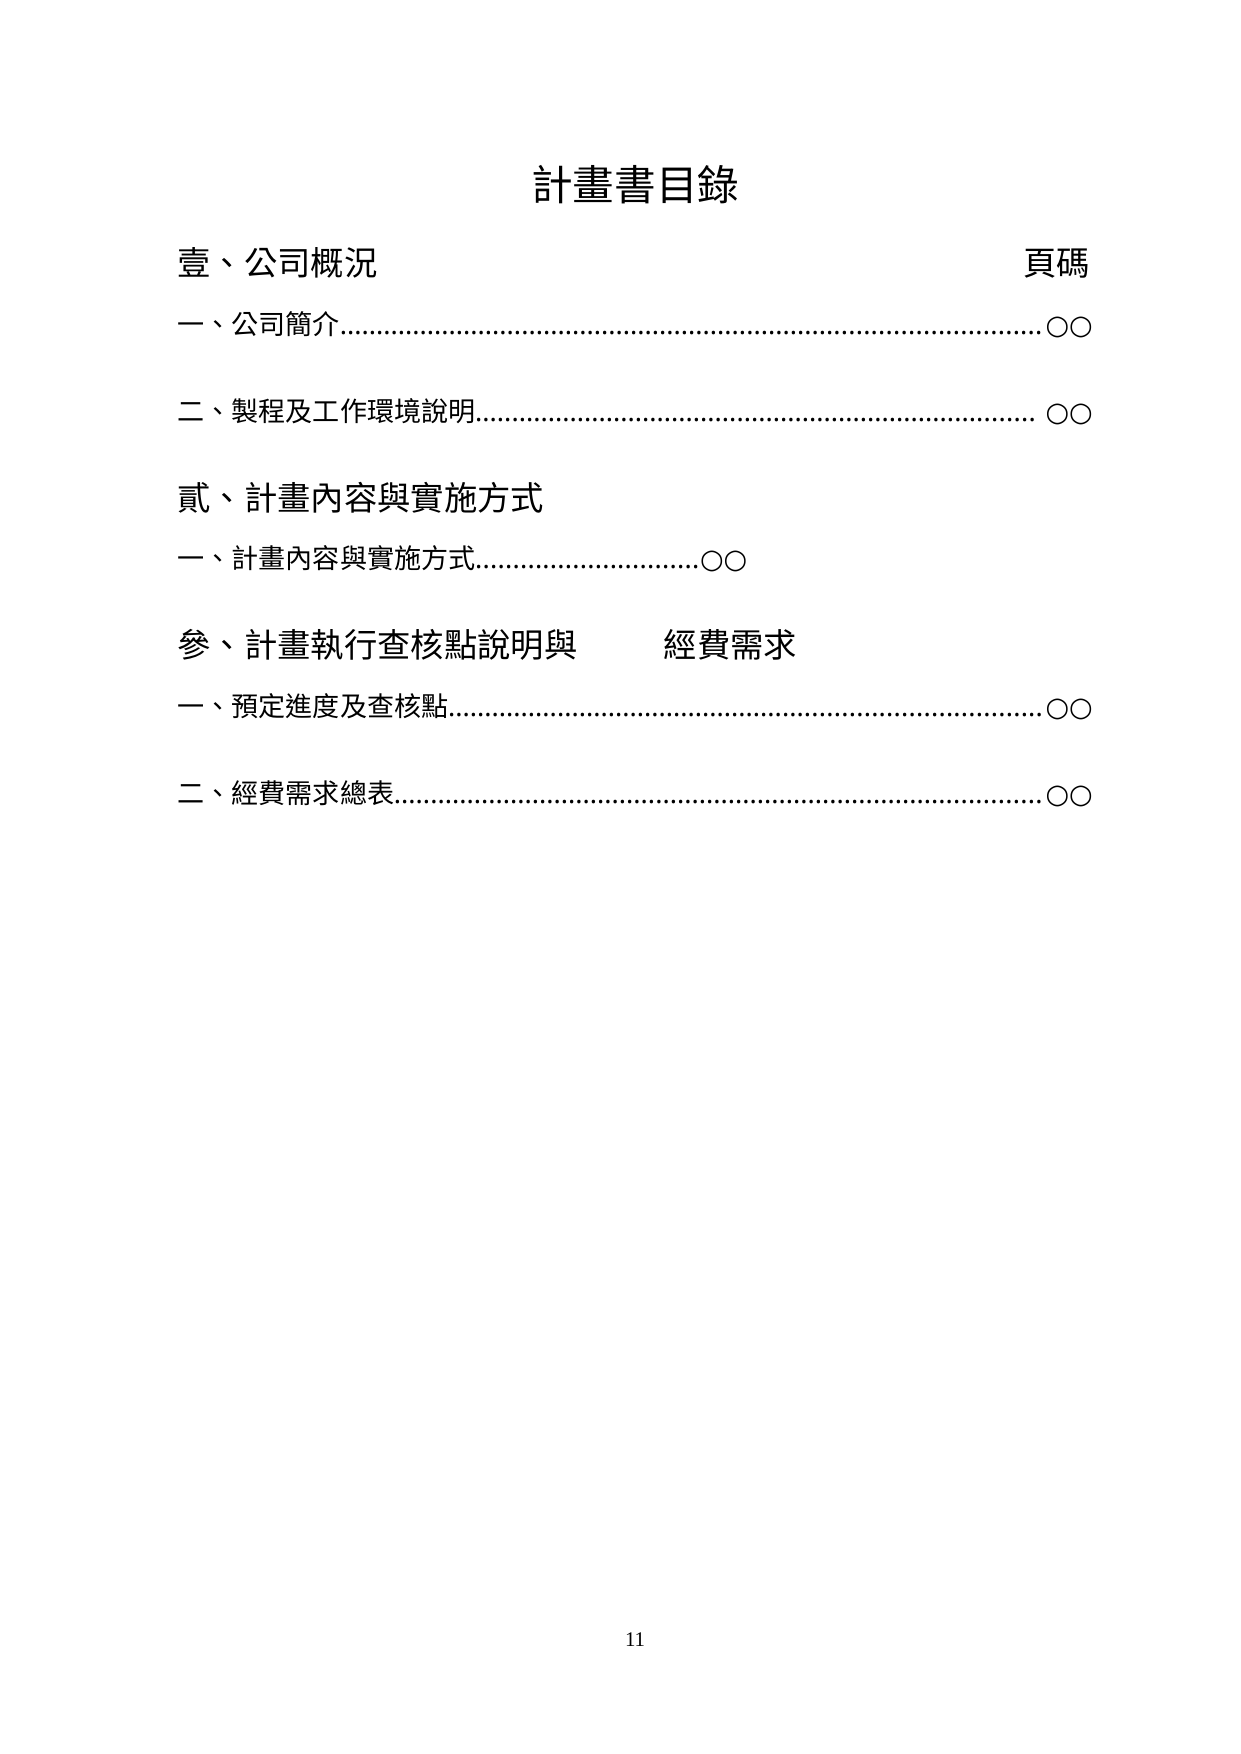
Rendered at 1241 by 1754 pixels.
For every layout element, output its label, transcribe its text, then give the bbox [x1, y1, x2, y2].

subtitle 計畫書目錄 [177, 152, 1092, 212]
text 一、公司簡介 ○○ [177, 285, 1143, 360]
text 參、計畫執行查核點說明與經費需求 [177, 619, 1092, 667]
text 一、計畫內容與實施方式 ○○ [177, 520, 1143, 594]
text 二、經費需求總表 ○○ [177, 754, 1143, 829]
text 一、預定進度及查核點 ○○ [177, 667, 1143, 742]
text 貳、計畫內容與實施方式 [177, 472, 1092, 520]
text 二、製程及工作環境說明 ○○ [177, 372, 1143, 447]
text 壹、公司概況 頁碼 [177, 237, 1092, 285]
